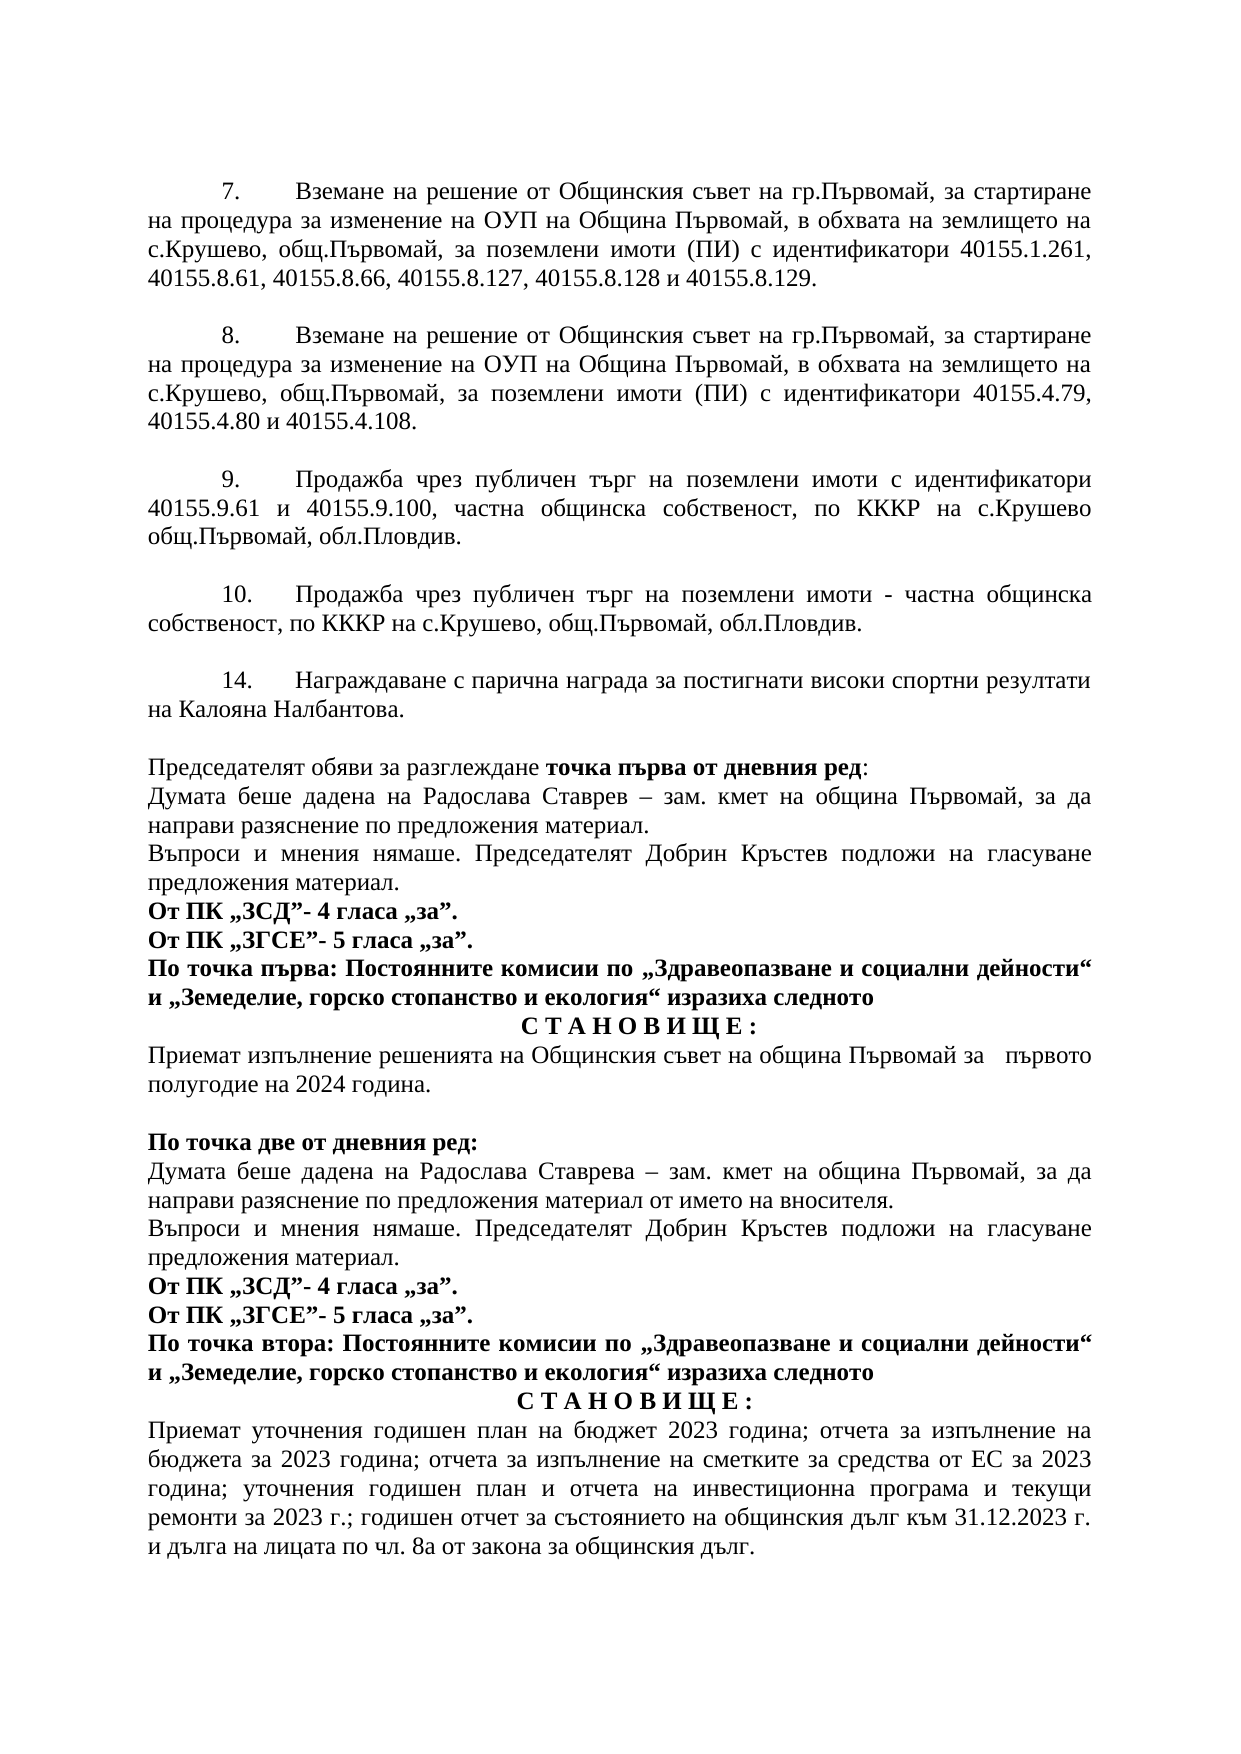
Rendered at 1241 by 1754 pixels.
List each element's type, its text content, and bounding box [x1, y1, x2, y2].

list Продажба чрез публичен търг на поземлени имоти - частна общинска собственост, по КККР на с.Крушево, общ.Първомай, обл.Пловдив. [148, 579, 1093, 636]
text По точка две от дневния ред: [148, 1127, 1093, 1156]
text 14. Награждаване с парична награда за постигнати високи спортни резултати на Калояна Налбантова. [148, 665, 1093, 723]
text Председателят обяви за разглеждане точка първа от дневния ред: [148, 752, 1093, 781]
text От ПК „ЗСД”- 4 гласа „за”. [148, 896, 1093, 925]
text Въпроси и мнения нямаше. Председателят Добрин Кръстев подложи на гласуване предложения материал. [148, 1213, 1093, 1271]
text От ПК „ЗГСЕ”- 5 гласа „за”. [148, 925, 1093, 953]
text С Т А Н О В И Щ Е : [148, 1011, 1093, 1040]
text От ПК „ЗСД”- 4 гласа „за”. [148, 1271, 1093, 1300]
text От ПК „ЗГСЕ”- 5 гласа „за”. [148, 1300, 1093, 1328]
text Приемат изпълнение решенията на Общинския съвет на община Първомай за първото полугодие на 2024 година. [148, 1040, 1093, 1098]
text Приемат уточнения годишен план на бюджет 2023 година; отчета за изпълнение на бюджета за 2023 година; отчета за изпълнение на сметките за средства от ЕС за 2023 година; уточнения годишен план и отчета на инвестиционна програма и текущи ремонти за 2023 г.; годишен отчет за състоянието на общинския дълг към 31.12.2023 г. и дълга на лицата по чл. 8а от закона за общинския дълг. [148, 1415, 1093, 1561]
text По точка втора: Постоянните комисии по „Здравеопазване и социални дейности“ и „Земеделие, горско стопанство и екология“ изразиха следното [148, 1328, 1093, 1386]
list Вземане на решение от Общинския съвет на гр.Първомай, за стартиране на процедура за изменение на ОУП на Община Първомай, в обхвата на землището на с.Крушево, общ.Първомай, за поземлени имоти (ПИ) с идентификатори 40155.1.261, 40155.8.61, 40155.8.66, 40155.8.127, 40155.8.128 и 40155.8.129. [148, 176, 1093, 291]
list Вземане на решение от Общинския съвет на гр.Първомай, за стартиране на процедура за изменение на ОУП на Община Първомай, в обхвата на землището на с.Крушево, общ.Първомай, за поземлени имоти (ПИ) с идентификатори 40155.4.79, 40155.4.80 и 40155.4.108. [148, 320, 1093, 435]
text С Т А Н О В И Щ Е : [148, 1386, 1093, 1415]
text Въпроси и мнения нямаше. Председателят Добрин Кръстев подложи на гласуване предложения материал. [148, 838, 1093, 896]
text По точка първа: Постоянните комисии по „Здравеопазване и социални дейности“ и „Земеделие, горско стопанство и екология“ изразиха следното [148, 953, 1093, 1011]
text Думата беше дадена на Радослава Ставрева – зам. кмет на община Първомай, за да направи разяснение по предложения материал от името на вносителя. [148, 1156, 1093, 1213]
list Продажба чрез публичен търг на поземлени имоти с идентификатори 40155.9.61 и 40155.9.100, частна общинска собственост, по КККР на с.Крушево общ.Първомай, обл.Пловдив. [148, 464, 1093, 550]
text Думата беше дадена на Радослава Ставрев – зам. кмет на община Първомай, за да направи разяснение по предложения материал. [148, 781, 1093, 838]
